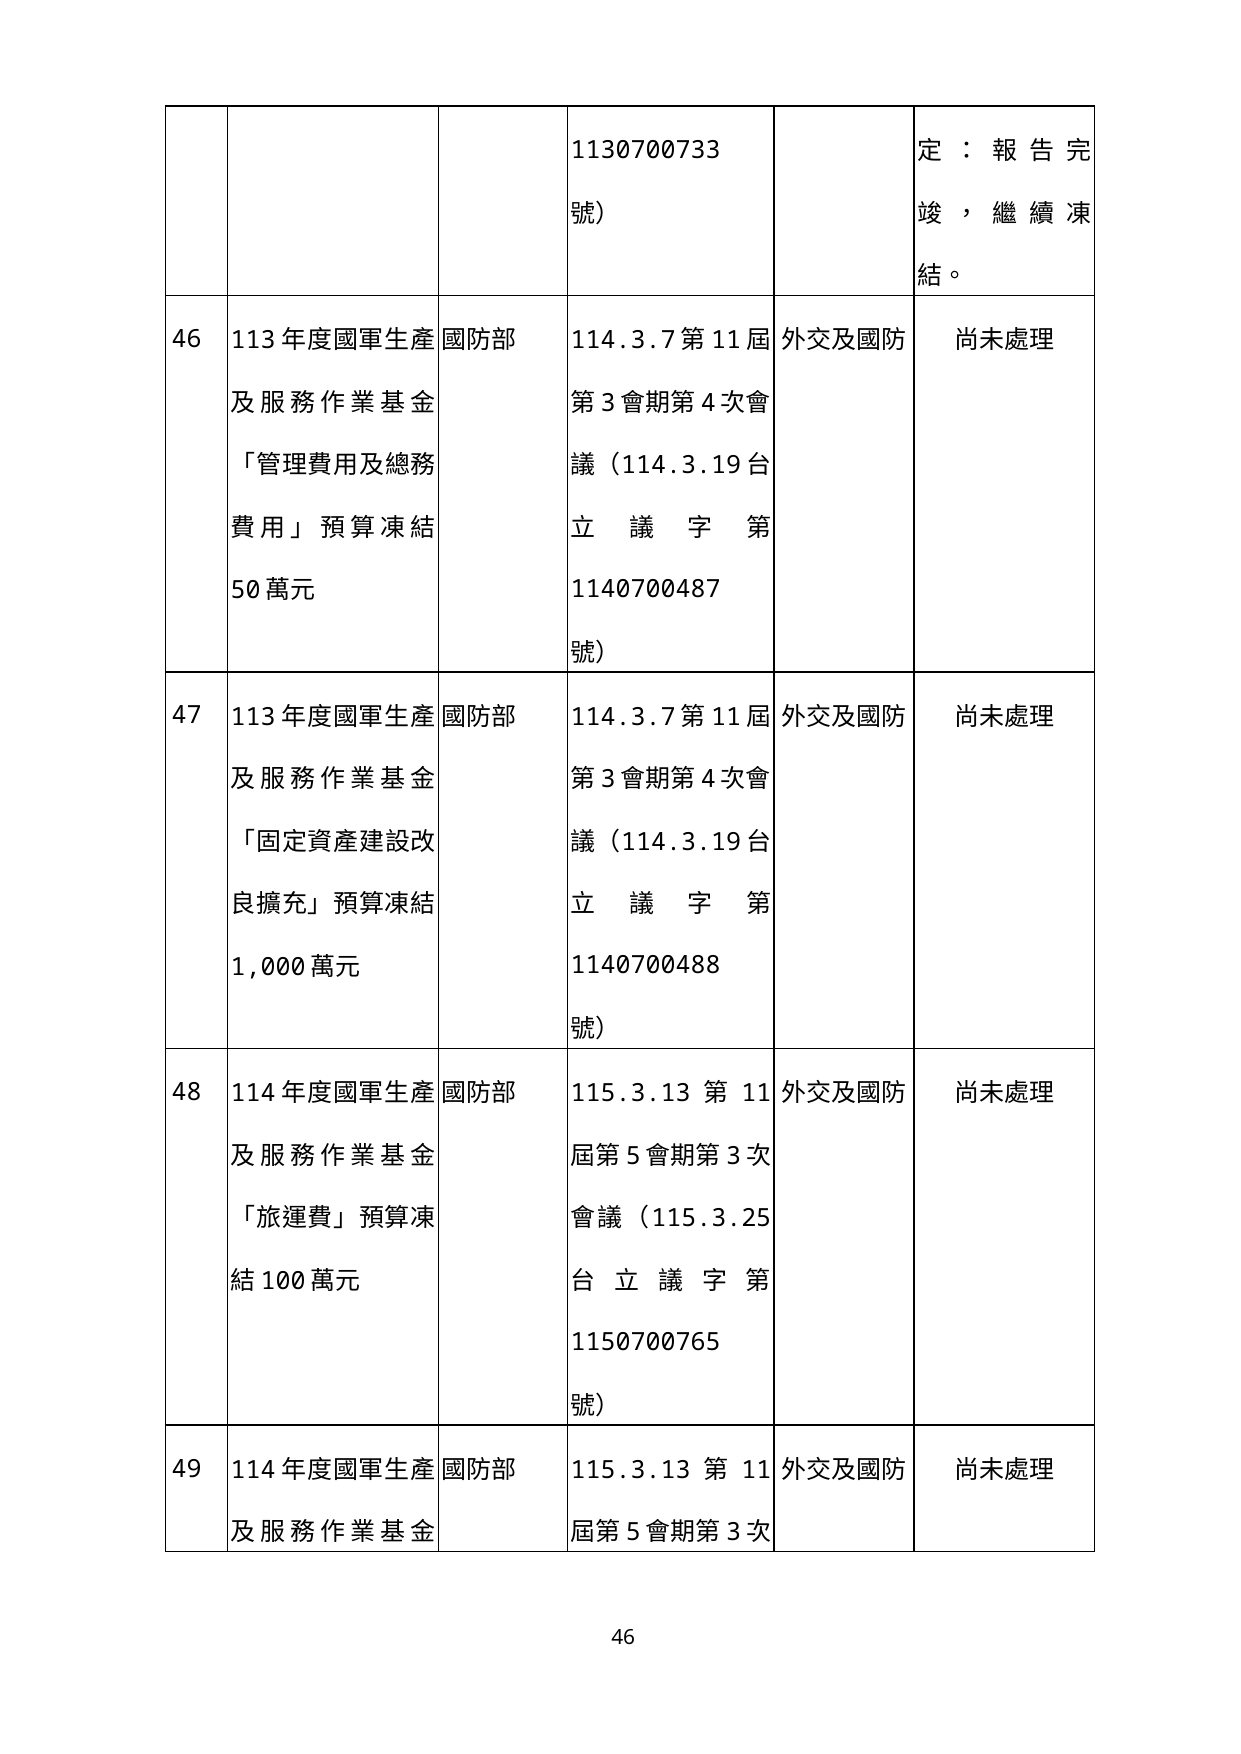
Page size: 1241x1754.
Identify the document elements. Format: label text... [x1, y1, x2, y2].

table_cell 國防部 [439, 1426, 567, 1551]
table_cell [166, 1426, 227, 1551]
table_cell 114.3.7第11屆第3會期第4次會議（114.3.19台立議字第1140700488號） [568, 673, 773, 1048]
table_cell 尚未處理 [915, 296, 1094, 671]
table_cell 114.3.7第11屆第3會期第4次會議（114.3.19台立議字第1140700487號） [568, 296, 773, 671]
table_cell 115.3.13第11屆第5會期第3次會議（115.3.25台立議字第1150700765號） [568, 1049, 773, 1424]
table_cell [166, 296, 227, 671]
table_cell [228, 107, 438, 294]
table_cell 國防部 [439, 1049, 567, 1424]
table_cell 尚未處理 [915, 1426, 1094, 1551]
table_cell 國防部 [439, 673, 567, 1048]
table_cell 定：報告完竣，繼續凍結。 [915, 107, 1094, 294]
table_cell 114年度國軍生產及服務作業基金 [228, 1426, 438, 1551]
table_cell 國防部 [439, 296, 567, 671]
table_cell 113年度國軍生產及服務作業基金「管理費用及總務費用」預算凍結50萬元 [228, 296, 438, 671]
table_cell 外交及國防 [775, 296, 913, 671]
table_cell 外交及國防 [775, 1426, 913, 1551]
table_cell 尚未處理 [915, 1049, 1094, 1424]
table_cell [166, 1049, 227, 1424]
table_cell 外交及國防 [775, 673, 913, 1048]
table_cell 114年度國軍生產及服務作業基金「旅運費」預算凍結100萬元 [228, 1049, 438, 1424]
table_cell 尚未處理 [915, 673, 1094, 1048]
table_cell 外交及國防 [775, 1049, 913, 1424]
table_cell 1130700733號） [568, 107, 773, 294]
table_cell [775, 107, 913, 294]
table_cell 115.3.13第11屆第5會期第3次 [568, 1426, 773, 1551]
table_cell [166, 107, 227, 294]
table_cell 113年度國軍生產及服務作業基金「固定資產建設改良擴充」預算凍結1,000萬元 [228, 673, 438, 1048]
table_cell [439, 107, 567, 294]
table_cell [166, 673, 227, 1048]
